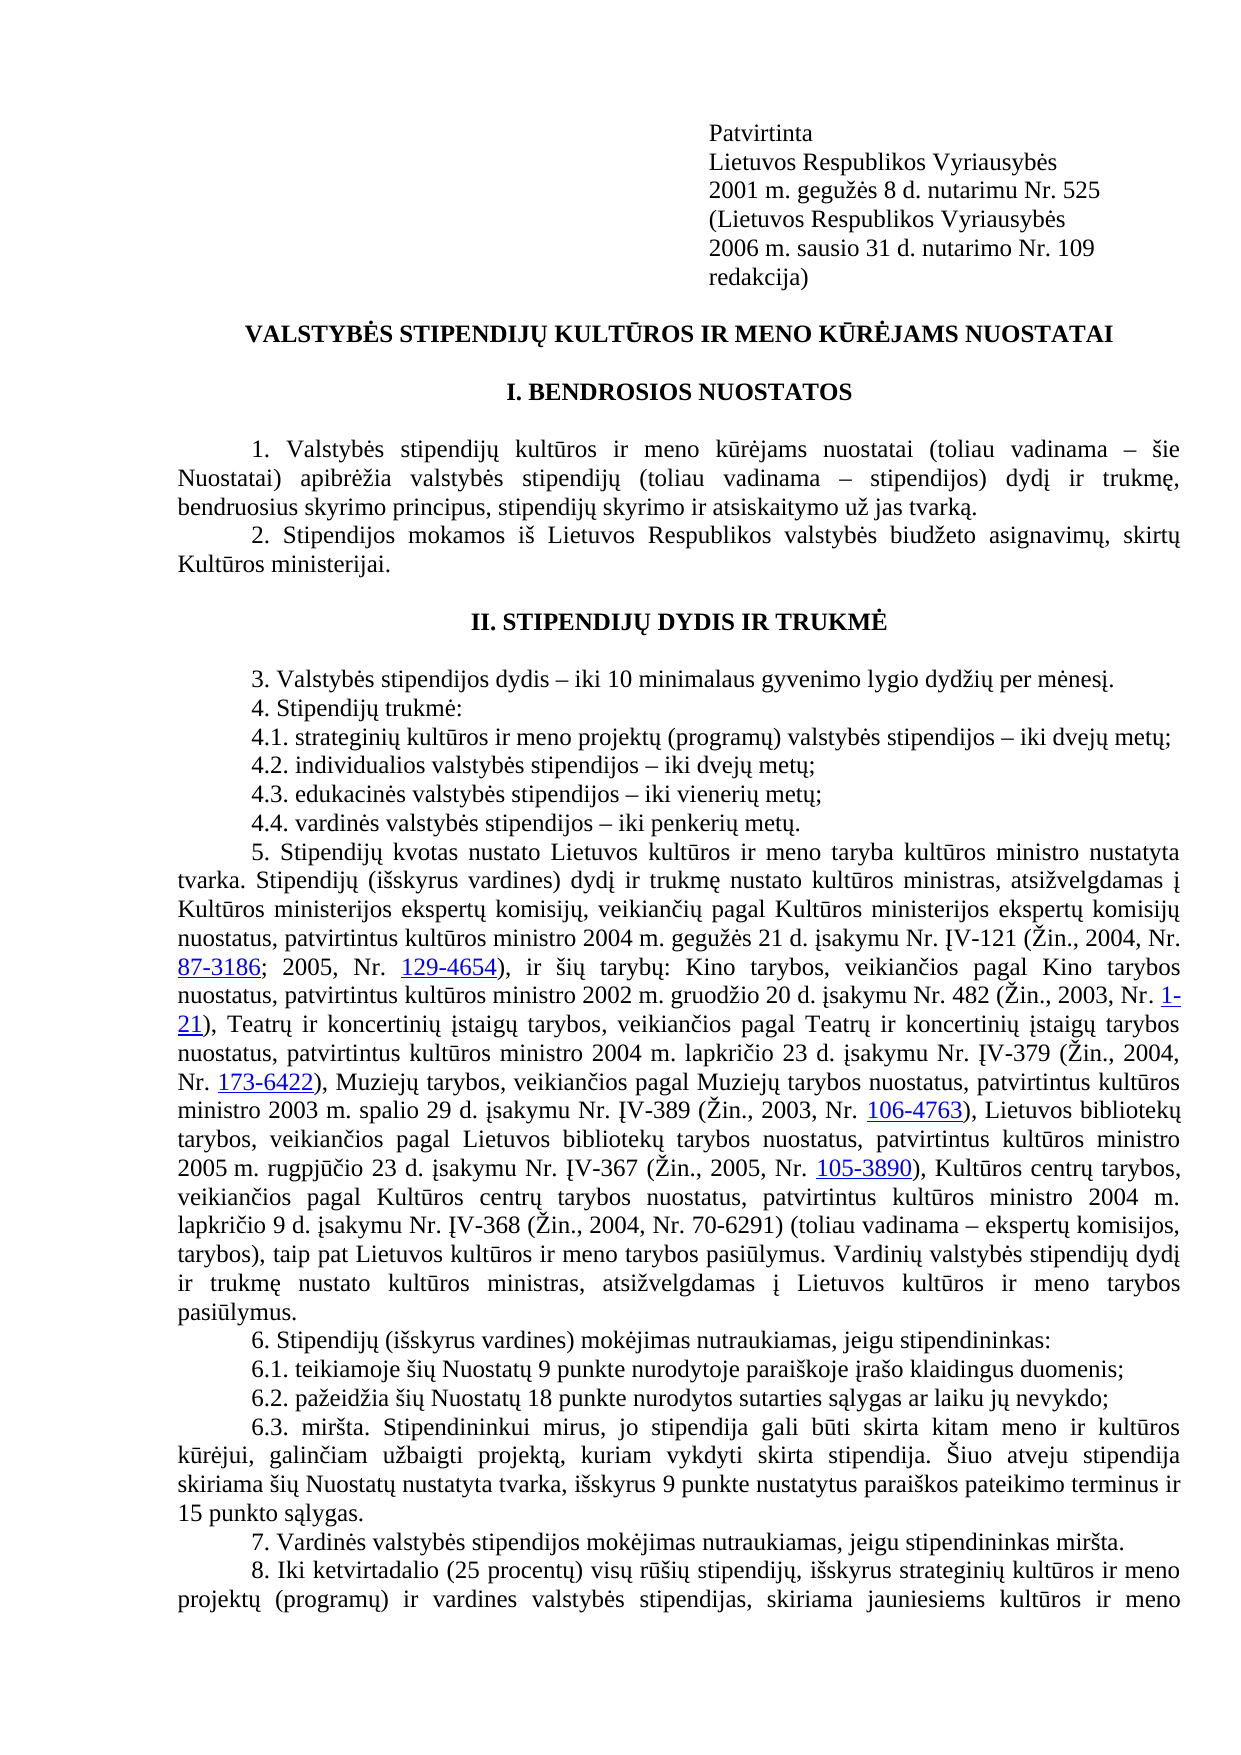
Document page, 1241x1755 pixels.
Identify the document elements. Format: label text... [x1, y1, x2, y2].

text (Lietuvos Respublikos Vyriausybės [177, 204, 1181, 233]
text 6.3. miršta. Stipendininkui mirus, jo stipendija gali būti skirta kitam meno ir kultūros kūrėjui, galinčiam užbaigti projektą, kuriam vykdyti skirta stipendija. Šiuo atveju stipendija skiriama šių Nuostatų nustatyta tvarka, išskyrus 9 punkte nustatytus paraiškos pateikimo terminus ir 15 punkto sąlygas. [177, 1412, 1181, 1527]
text 8. Iki ketvirtadalio (25 procentų) visų rūšių stipendijų, išskyrus strateginių kultūros ir meno projektų (programų) ir vardines valstybės stipendijas, skiriama jauniesiems kultūros ir meno [177, 1556, 1181, 1613]
text Patvirtinta [177, 118, 1181, 147]
text 2001 m. gegužės 8 d. nutarimu Nr. 525 [177, 176, 1181, 204]
text 4.3. edukacinės valstybės stipendijos – iki vienerių metų; [177, 779, 1181, 808]
text 6. Stipendijų (išskyrus vardines) mokėjimas nutraukiamas, jeigu stipendininkas: [177, 1326, 1181, 1354]
text 1. Valstybės stipendijų kultūros ir meno kūrėjams nuostatai (toliau vadinama – šie Nuostatai) apibrėžia valstybės stipendijų (toliau vadinama – stipendijos) dydį ir trukmę, bendruosius skyrimo principus, stipendijų skyrimo ir atsiskaitymo už jas tvarką. [177, 434, 1181, 521]
text 4.2. individualios valstybės stipendijos – iki dvejų metų; [177, 751, 1181, 779]
text 6.1. teikiamoje šių Nuostatų 9 punkte nurodytoje paraiškoje įrašo klaidingus duomenis; [177, 1354, 1181, 1383]
text redakcija) [177, 262, 1181, 291]
text 3. Valstybės stipendijos dydis – iki 10 minimalaus gyvenimo lygio dydžių per mėnesį. [177, 664, 1181, 693]
text 2. Stipendijos mokamos iš Lietuvos Respublikos valstybės biudžeto asignavimų, skirtų Kultūros ministerijai. [177, 521, 1181, 578]
text 5. Stipendijų kvotas nustato Lietuvos kultūros ir meno taryba kultūros ministro nustatyta tvarka. Stipendijų (išskyrus vardines) dydį ir trukmę nustato kultūros ministras, atsižvelgdamas į Kultūros ministerijos ekspertų komisijų, veikiančių pagal Kultūros ministerijos ekspertų komisijų nuostatus, patvirtintus kultūros ministro 2004 m. gegužės 21 d. įsakymu Nr. ĮV-121 (Žin., 2004, Nr. 87-3186; 2005, Nr. 129-4654), ir šių tarybų: Kino tarybos, veikiančios pagal Kino tarybos nuostatus, patvirtintus kultūros ministro 2002 m. gruodžio 20 d. įsakymu Nr. 482 (Žin., 2003, Nr. 1-21), Teatrų ir koncertinių įstaigų tarybos, veikiančios pagal Teatrų ir koncertinių įstaigų tarybos nuostatus, patvirtintus kultūros ministro 2004 m. lapkričio 23 d. įsakymu Nr. ĮV-379 (Žin., 2004, Nr. 173-6422), Muziejų tarybos, veikiančios pagal Muziejų tarybos nuostatus, patvirtintus kultūros ministro 2003 m. spalio 29 d. įsakymu Nr. ĮV-389 (Žin., 2003, Nr. 106-4763), Lietuvos bibliotekų tarybos, veikiančios pagal Lietuvos bibliotekų tarybos nuostatus, patvirtintus kultūros ministro 2005 m. rugpjūčio 23 d. įsakymu Nr. ĮV-367 (Žin., 2005, Nr. 105-3890), Kultūros centrų tarybos, veikiančios pagal Kultūros centrų tarybos nuostatus, patvirtintus kultūros ministro 2004 m. lapkričio 9 d. įsakymu Nr. ĮV-368 (Žin., 2004, Nr. 70-6291) (toliau vadinama – ekspertų komisijos, tarybos), taip pat Lietuvos kultūros ir meno tarybos pasiūlymus. Vardinių valstybės stipendijų dydį ir trukmę nustato kultūros ministras, atsižvelgdamas į Lietuvos kultūros ir meno tarybos pasiūlymus. [177, 837, 1181, 1326]
text 7. Vardinės valstybės stipendijos mokėjimas nutraukiamas, jeigu stipendininkas miršta. [177, 1527, 1181, 1556]
text 4. Stipendijų trukmė: [177, 693, 1181, 722]
text 4.1. strateginių kultūros ir meno projektų (programų) valstybės stipendijos – iki dvejų metų; [177, 722, 1181, 751]
subtitle II. STIPENDIJŲ DYDIS IR TRUKMĖ [177, 607, 1181, 636]
subtitle VALSTYBĖS STIPENDIJŲ KULTŪROS IR MENO KŪRĖJAMS NUOSTATAI [177, 319, 1181, 348]
subtitle I. BENDROSIOS NUOSTATOS [177, 377, 1181, 406]
text Lietuvos Respublikos Vyriausybės [177, 147, 1181, 176]
text 4.4. vardinės valstybės stipendijos – iki penkerių metų. [177, 808, 1181, 837]
text 2006 m. sausio 31 d. nutarimo Nr. 109 [177, 233, 1181, 262]
text 6.2. pažeidžia šių Nuostatų 18 punkte nurodytos sutarties sąlygas ar laiku jų nevykdo; [177, 1383, 1181, 1412]
